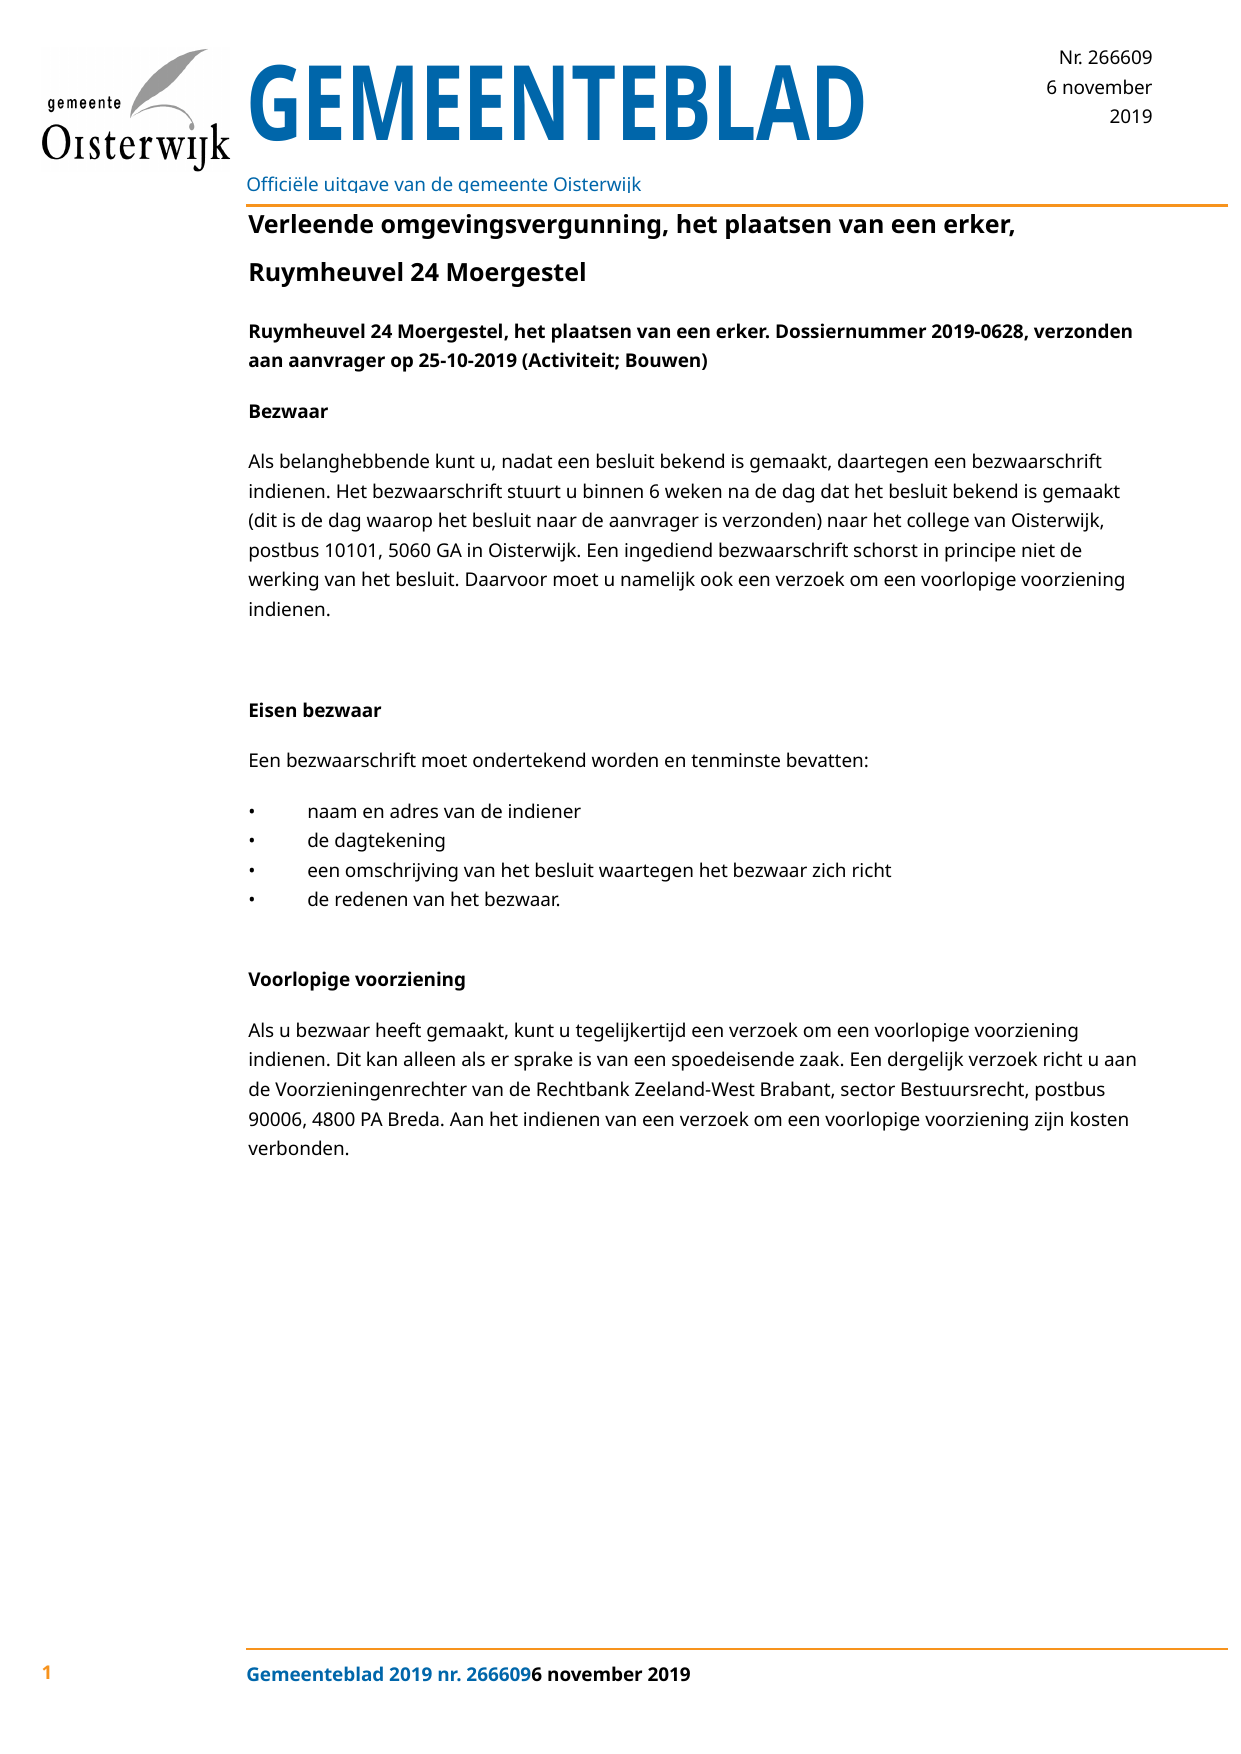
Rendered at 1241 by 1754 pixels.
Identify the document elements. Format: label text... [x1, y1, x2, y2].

text Verleende omgevingsvergunning, het plaatsen van een erker, Ruymheuvel 24 Moergestel [248, 207, 1152, 288]
text Ruymheuvel 24 Moergestel, het plaatsen van een erker. Dossiernummer 2019-0628, verzonden aan aanvrager op 25-10-2019 (Activiteit; Bouwen) [248, 318, 1152, 373]
list de dagtekening [248, 827, 1152, 853]
list een omschrijving van het besluit waartegen het bezwaar zich richt [248, 857, 1152, 883]
text Als belanghebbende kunt u, nadat een besluit bekend is gemaakt, daartegen een bezwaarschrift indienen. Het bezwaarschrift stuurt u binnen 6 weken na de dag dat het besluit bekend is gemaakt (dit is de dag waarop het besluit naar de aanvrager is verzonden) naar het college van Oisterwijk, postbus 10101, 5060 GA in Oisterwijk. Een ingediend bezwaarschrift schorst in principe niet de werking van het besluit. Daarvoor moet u namelijk ook een verzoek om een voorlopige voorziening indienen. [248, 448, 1152, 622]
list de redenen van het bezwaar. [248, 887, 1152, 912]
list naam en adres van de indiener [248, 798, 1152, 824]
text Eisen bezwaar [248, 697, 1152, 723]
text Voorlopige voorziening [248, 967, 1152, 992]
text Bezwaar [248, 398, 1152, 424]
text Een bezwaarschrift moet ondertekend worden en tenminste bevatten: [248, 747, 1152, 773]
text Als u bezwaar heeft gemaakt, kunt u tegelijkertijd een verzoek om een voorlopige voorziening indienen. Dit kan alleen als er sprake is van een spoedeisende zaak. Een dergelijk verzoek richt u aan de Voorzieningenrechter van de Rechtbank Zeeland-West Brabant, sector Bestuursrecht, postbus 90006, 4800 PA Breda. Aan het indienen van een verzoek om een voorlopige voorziening zijn kosten verbonden. [248, 1017, 1152, 1161]
picture [41, 47, 231, 172]
